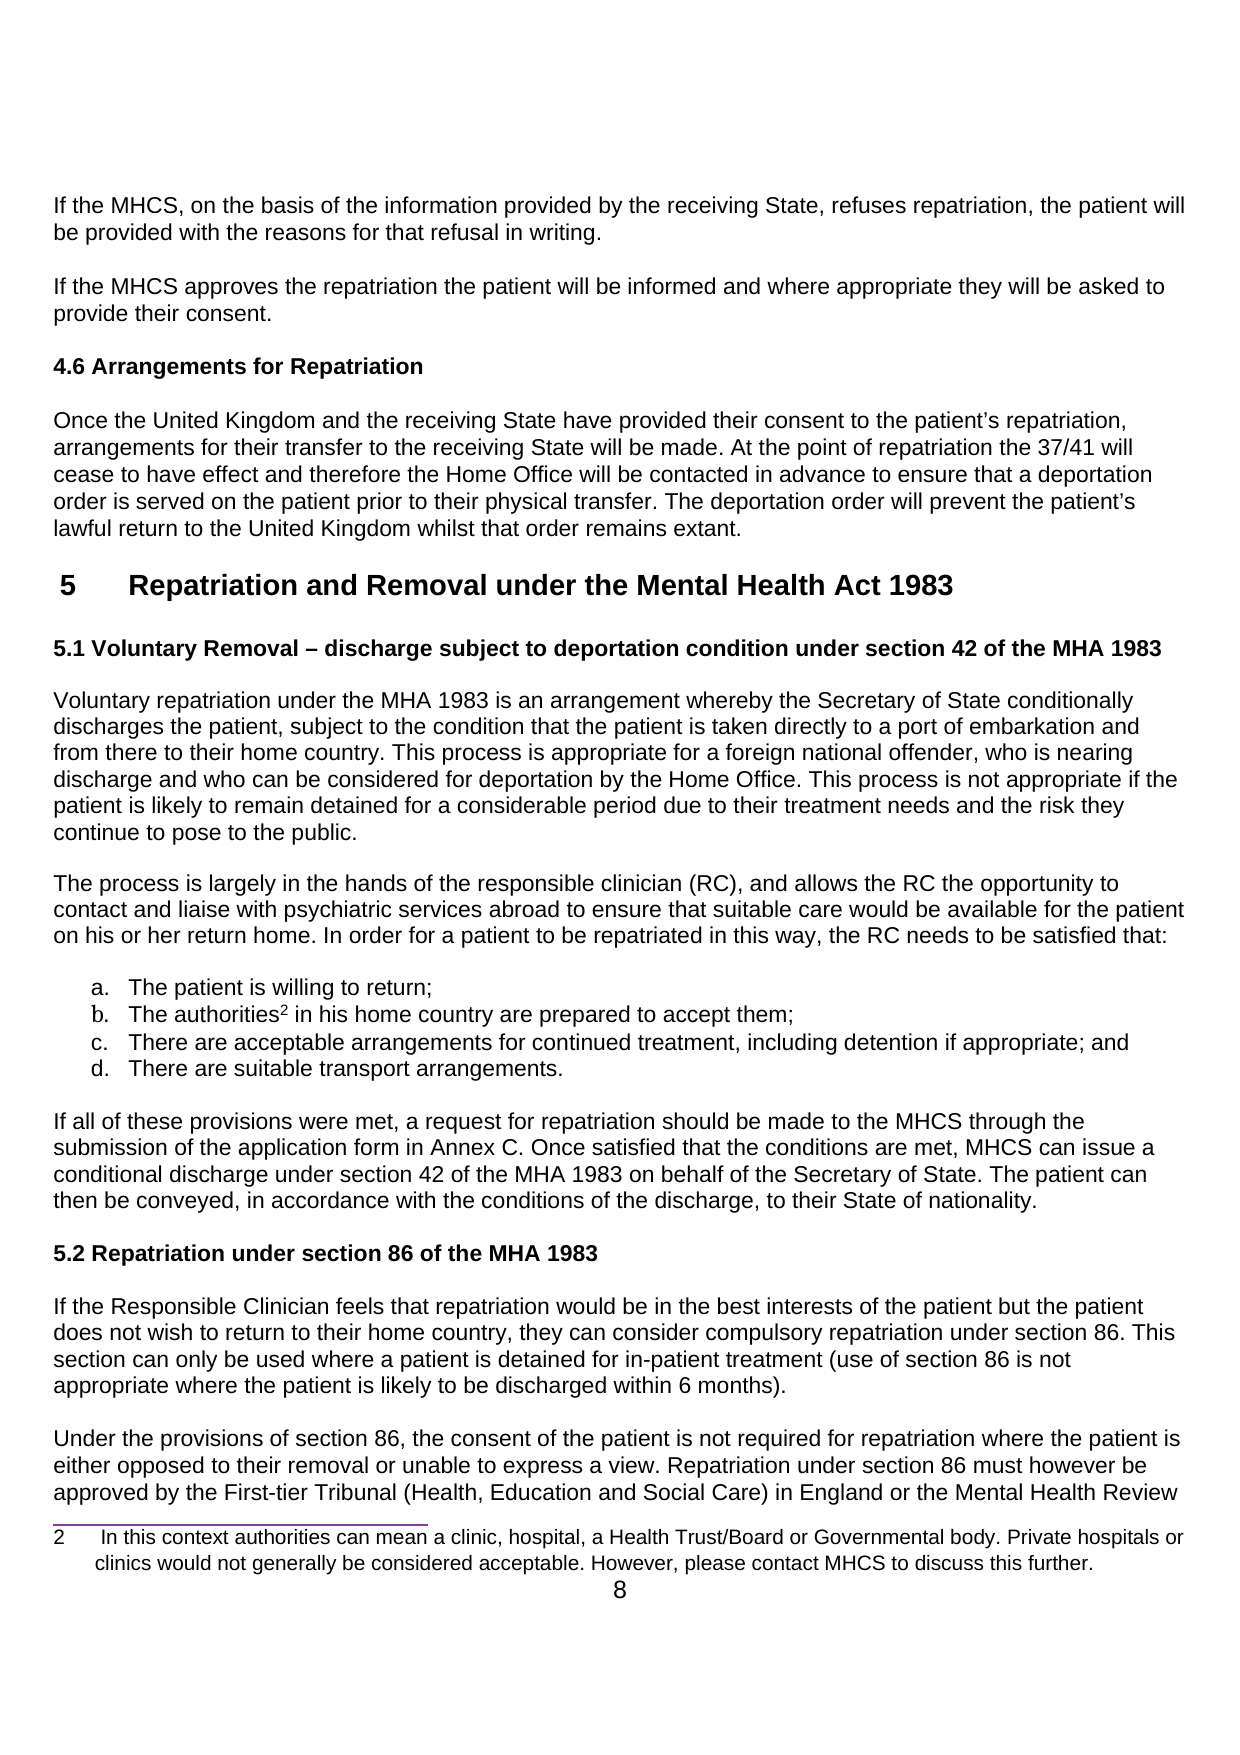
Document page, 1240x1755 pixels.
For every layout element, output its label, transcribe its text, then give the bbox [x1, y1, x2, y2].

text 5.1 Voluntary Removal – discharge subject to deportation condition under section 42 of the MHA 1983 [53, 635, 1186, 662]
text 5 Repatriation and Removal under the Mental Health Act 1983 [53, 568, 1186, 602]
text If the Responsible Clinician feels that repatriation would be in the best interests of the patient but the patient does not wish to return to their home country, they can consider compulsory repatriation under section 86. This section can only be used where a patient is detained for in-patient treatment (use of section 86 is not appropriate where the patient is likely to be discharged within 6 months). [53, 1293, 1186, 1398]
list There are acceptable arrangements for continued treatment, including detention if appropriate; and [91, 1029, 1186, 1055]
list In this context authorities can mean a clinic, hospital, a Health Trust/Board or Governmental body. Private hospitals or clinics would not generally be considered acceptable. However, please contact MHCS to discuss this further. [53, 1525, 1186, 1575]
text Voluntary repatriation under the MHA 1983 is an arrangement whereby the Secretary of State conditionally discharges the patient, subject to the condition that the patient is taken directly to a port of embarkation and from there to their home country. This process is appropriate for a foreign national offender, who is nearing discharge and who can be considered for deportation by the Home Office. This process is not appropriate if the patient is likely to remain detained for a considerable period due to their treatment needs and the risk they continue to pose to the public. [53, 687, 1186, 845]
text If the MHCS approves the repatriation the patient will be informed and where appropriate they will be asked to provide their consent. [53, 273, 1186, 326]
list The patient is willing to return; [91, 974, 1186, 1000]
text 4.6 Arrangements for Repatriation [53, 353, 1186, 379]
text If all of these provisions were met, a request for repatriation should be made to the MHCS through the submission of the application form in Annex C. Once satisfied that the conditions are met, MHCS can issue a conditional discharge under section 42 of the MHA 1983 on behalf of the Secretary of State. The patient can then be conveyed, in accordance with the conditions of the discharge, to their State of nationality. [53, 1108, 1186, 1213]
text If the MHCS, on the basis of the information provided by the receiving State, refuses repatriation, the patient will be provided with the reasons for that refusal in writing. [53, 192, 1186, 245]
list There are suitable transport arrangements. [91, 1055, 1186, 1082]
text Once the United Kingdom and the receiving State have provided their consent to the patient’s repatriation, arrangements for their transfer to the receiving State will be made. At the point of repatriation the 37/41 will cease to have effect and therefore the Home Office will be contacted in advance to ensure that a deportation order is served on the patient prior to their physical transfer. The deportation order will prevent the patient’s lawful return to the United Kingdom whilst that order remains extant. [53, 407, 1186, 541]
text 5.2 Repatriation under section 86 of the MHA 1983 [53, 1240, 1186, 1267]
text The process is largely in the hands of the responsible clinician (RC), and allows the RC the opportunity to contact and liaise with psychiatric services abroad to ensure that suitable care would be available for the patient on his or her return home. In order for a patient to be repatriated in this way, the RC needs to be satisfied that: [53, 870, 1186, 949]
text Under the provisions of section 86, the consent of the patient is not required for repatriation where the patient is either opposed to their removal or unable to express a view. Repatriation under section 86 must however be approved by the First-tier Tribunal (Health, Education and Social Care) in England or the Mental Health Review [53, 1425, 1186, 1505]
list The authorities in his home country are prepared to accept them; [91, 1000, 1186, 1029]
